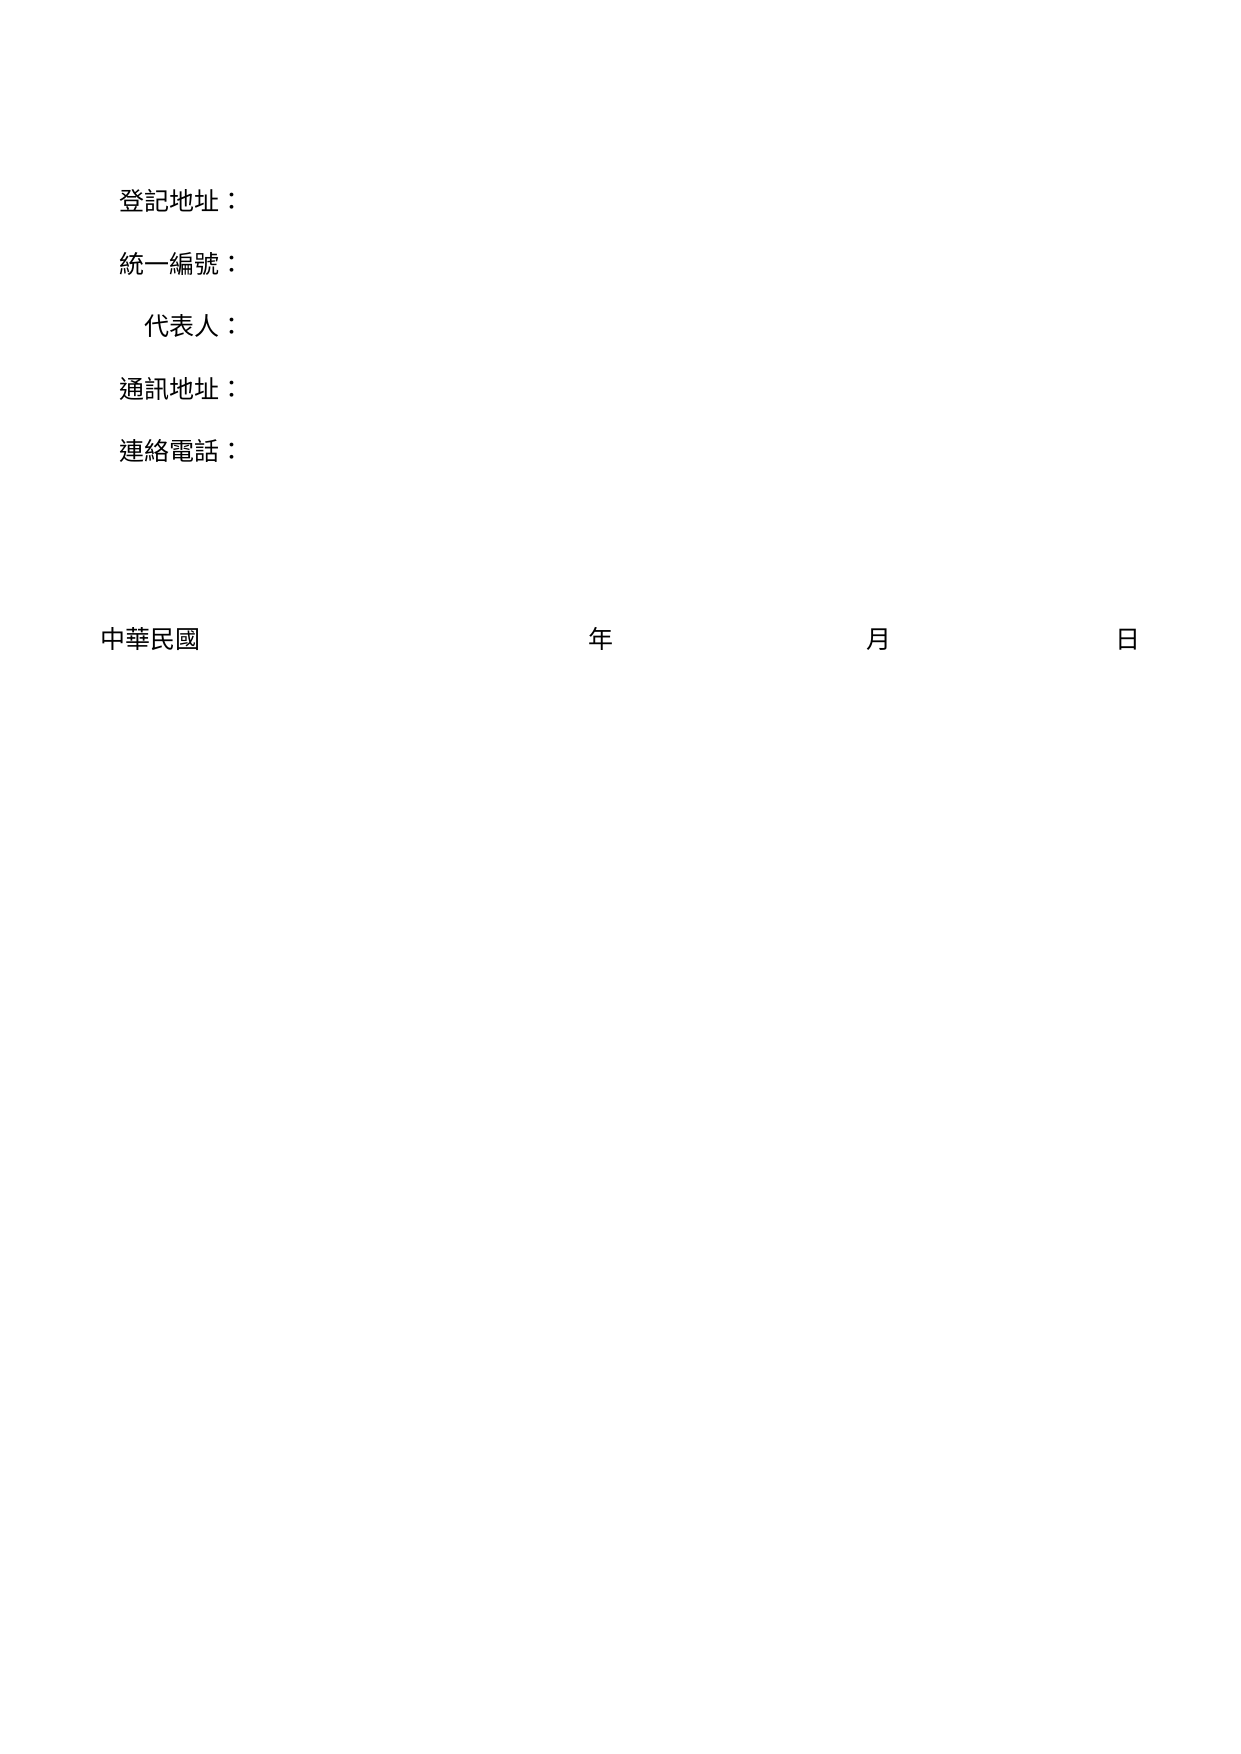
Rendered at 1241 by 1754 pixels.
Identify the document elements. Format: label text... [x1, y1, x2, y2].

table_cell [625, 471, 797, 538]
table_cell [797, 283, 1152, 346]
table_cell [256, 471, 624, 538]
table_cell 代表人： [89, 283, 256, 346]
table_cell [256, 408, 624, 471]
table_cell 通訊地址： [89, 346, 256, 408]
table_cell [256, 346, 1152, 408]
table_cell 年 [256, 538, 624, 658]
table_cell [797, 221, 1152, 283]
table_cell 日 [903, 538, 1152, 658]
table_cell 統一編號： [89, 221, 256, 283]
table_cell [797, 471, 1152, 538]
table_cell [625, 221, 797, 283]
table_cell 月 [625, 538, 902, 658]
table_cell [625, 408, 797, 471]
table_cell 中華民國 [89, 538, 256, 658]
table_cell 連絡電話： [89, 408, 256, 471]
table_cell [256, 283, 624, 346]
table_cell [256, 221, 624, 283]
table_cell [89, 471, 256, 538]
table_cell [797, 408, 1152, 471]
table_cell [256, 158, 1152, 221]
table_cell 登記地址： [89, 158, 256, 221]
table_cell [625, 283, 797, 346]
